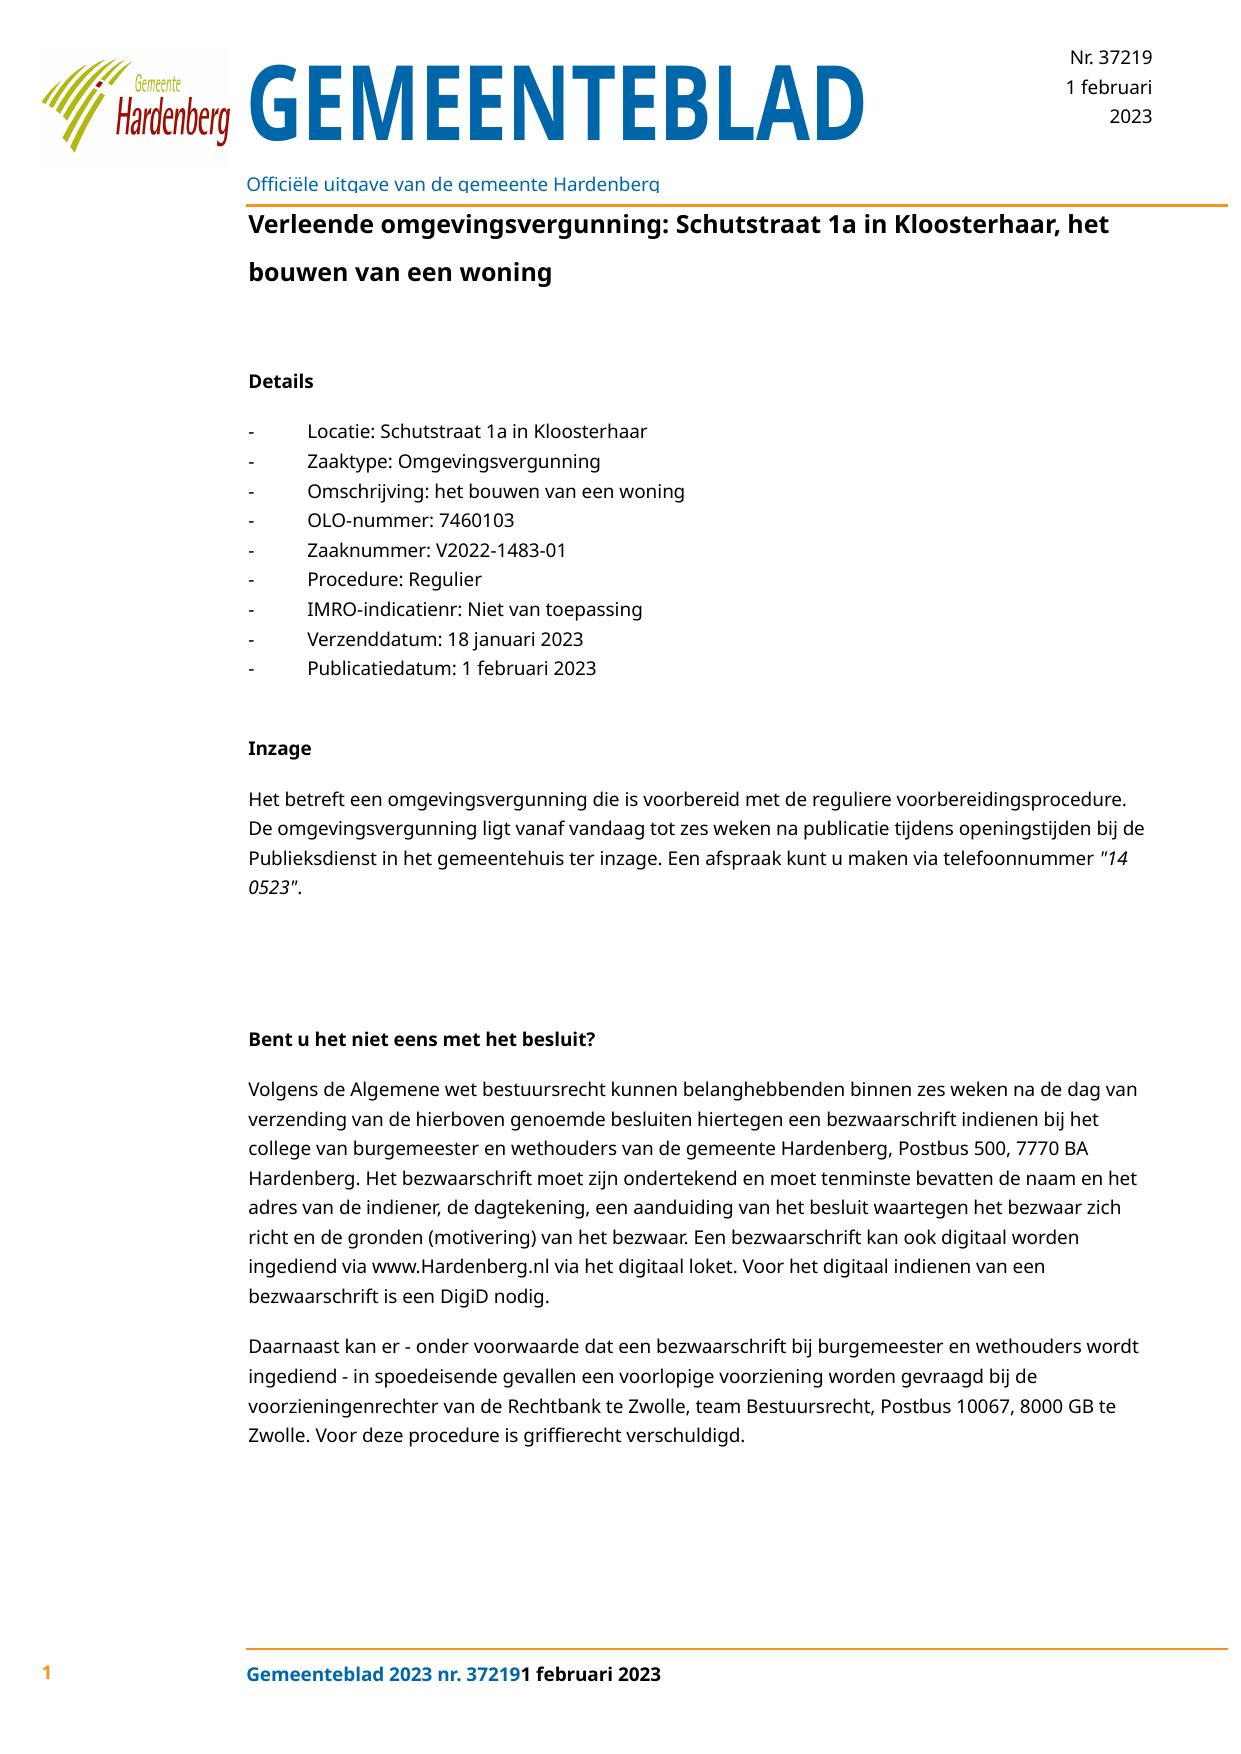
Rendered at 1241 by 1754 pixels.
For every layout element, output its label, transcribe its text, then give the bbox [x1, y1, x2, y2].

picture [41, 47, 231, 172]
text Inzage [248, 735, 1152, 761]
text Verleende omgevingsvergunning: Schutstraat 1a in Kloosterhaar, het bouwen van een woning [248, 207, 1152, 288]
list Omschrijving: het bouwen van een woning [248, 478, 1152, 504]
text Volgens de Algemene wet bestuursrecht kunnen belanghebbenden binnen zes weken na de dag van verzending van de hierboven genoemde besluiten hiertegen een bezwaarschrift indienen bij het college van burgemeester en wethouders van de gemeente Hardenberg, Postbus 500, 7770 BA Hardenberg. Het bezwaarschrift moet zijn ondertekend en moet tenminste bevatten de naam en het adres van de indiener, de dagtekening, een aanduiding van het besluit waartegen het bezwaar zich richt en de gronden (motivering) van het bezwaar. Een bezwaarschrift kan ook digitaal worden ingediend via www.Hardenberg.nl via het digitaal loket. Voor het digitaal indienen van een bezwaarschrift is een DigiD nodig. [248, 1076, 1152, 1309]
list Publicatiedatum: 1 februari 2023 [248, 655, 1152, 681]
list Zaaktype: Omgevingsvergunning [248, 448, 1152, 474]
text Het betreft een omgevingsvergunning die is voorbereid met de reguliere voorbereidingsprocedure. De omgevingsvergunning ligt vanaf vandaag tot zes weken na publicatie tijdens openingstijden bij de Publieksdienst in het gemeentehuis ter inzage. Een afspraak kunt u maken via telefoonnummer "14 0523". [248, 786, 1152, 900]
list Zaaknummer: V2022-1483-01 [248, 537, 1152, 563]
list Verzenddatum: 18 januari 2023 [248, 626, 1152, 652]
text Daarnaast kan er - onder voorwaarde dat een bezwaarschrift bij burgemeester en wethouders wordt ingediend - in spoedeisende gevallen een voorlopige voorziening worden gevraagd bij de voorzieningenrechter van de Rechtbank te Zwolle, team Bestuursrecht, Postbus 10067, 8000 GB te Zwolle. Voor deze procedure is griffierecht verschuldigd. [248, 1334, 1152, 1448]
text Details [248, 368, 1152, 394]
list OLO-nummer: 7460103 [248, 507, 1152, 533]
list Locatie: Schutstraat 1a in Kloosterhaar [248, 419, 1152, 444]
text Bent u het niet eens met het besluit? [248, 1026, 1152, 1052]
list Procedure: Regulier [248, 567, 1152, 592]
list IMRO-indicatienr: Niet van toepassing [248, 596, 1152, 622]
